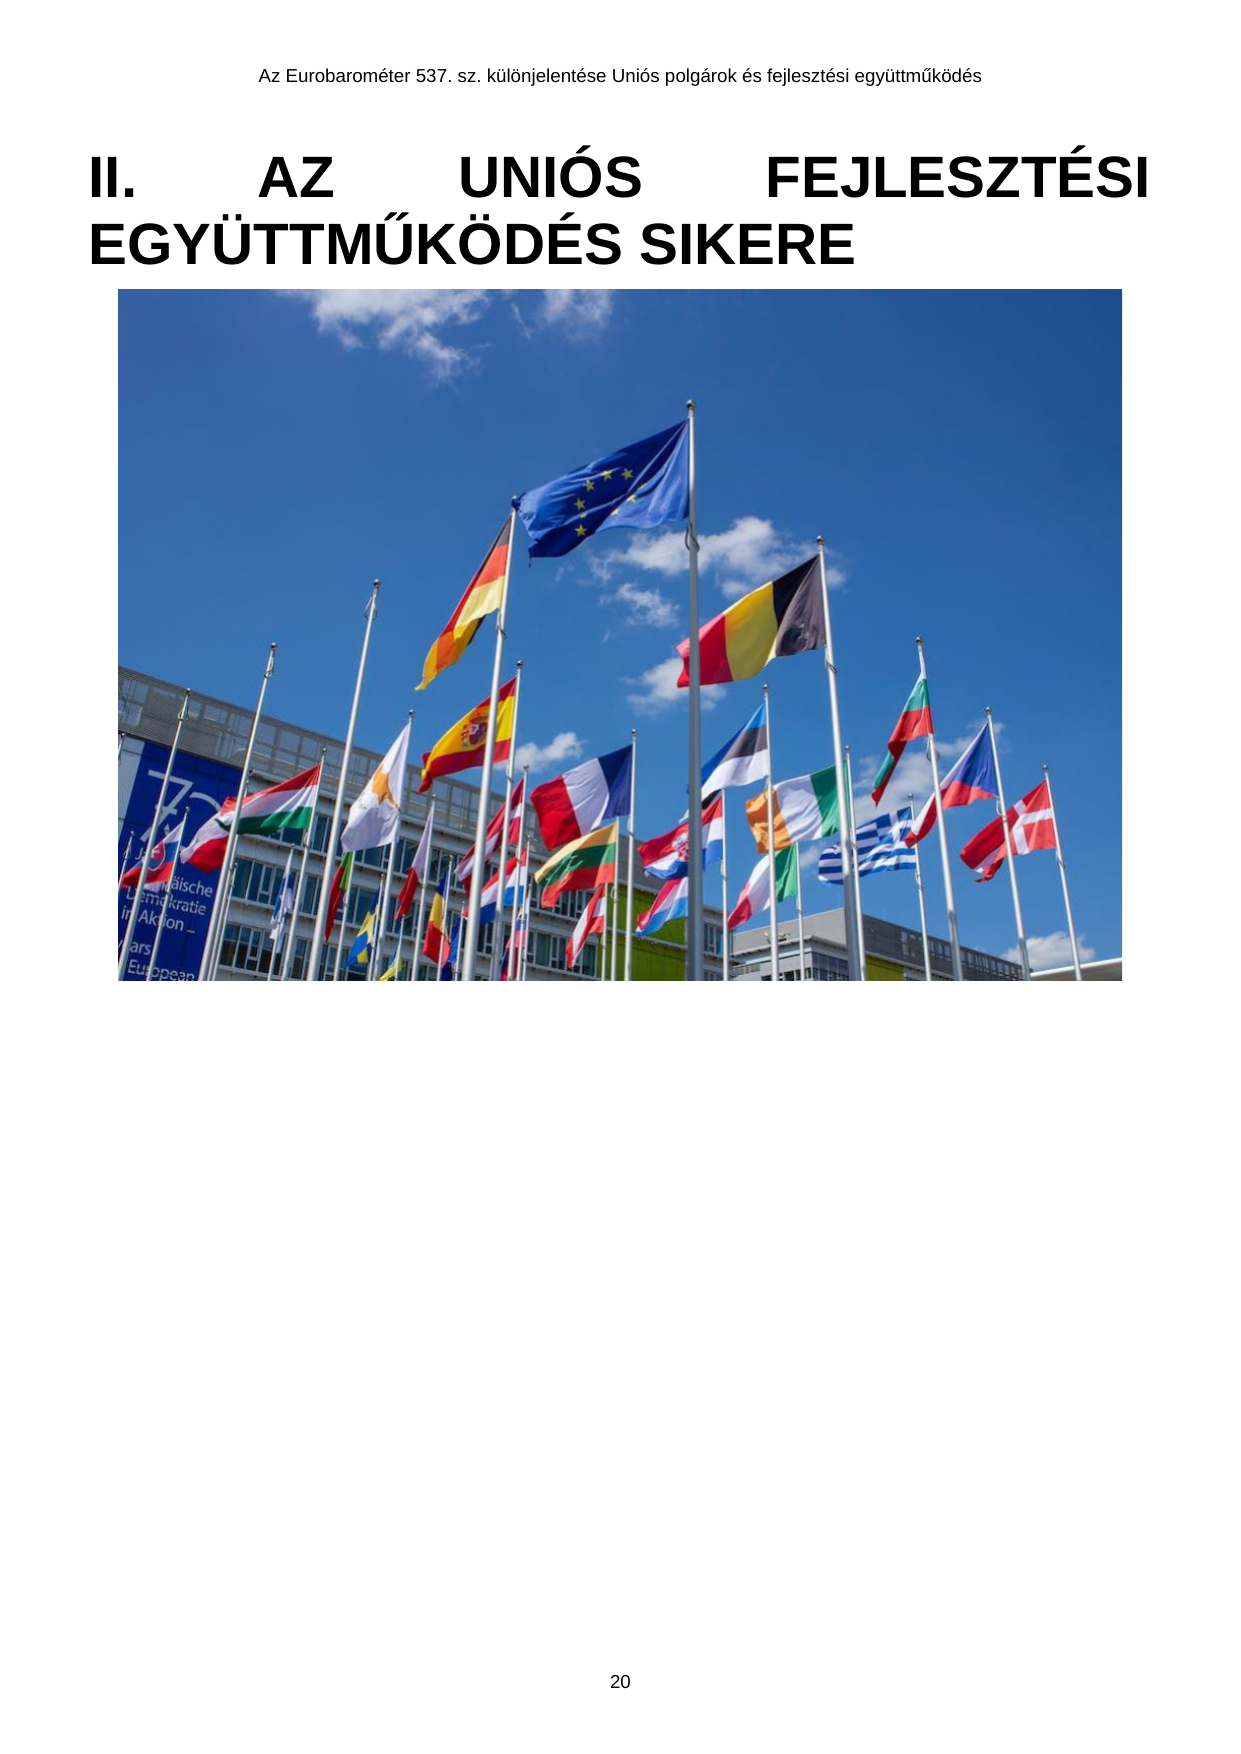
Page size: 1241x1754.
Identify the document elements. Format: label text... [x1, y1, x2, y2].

picture [118, 289, 1123, 981]
subtitle II. AZ UNIÓS FEJLESZTÉSI EGYÜTTMŰKÖDÉS SIKERE [88, 143, 1152, 277]
